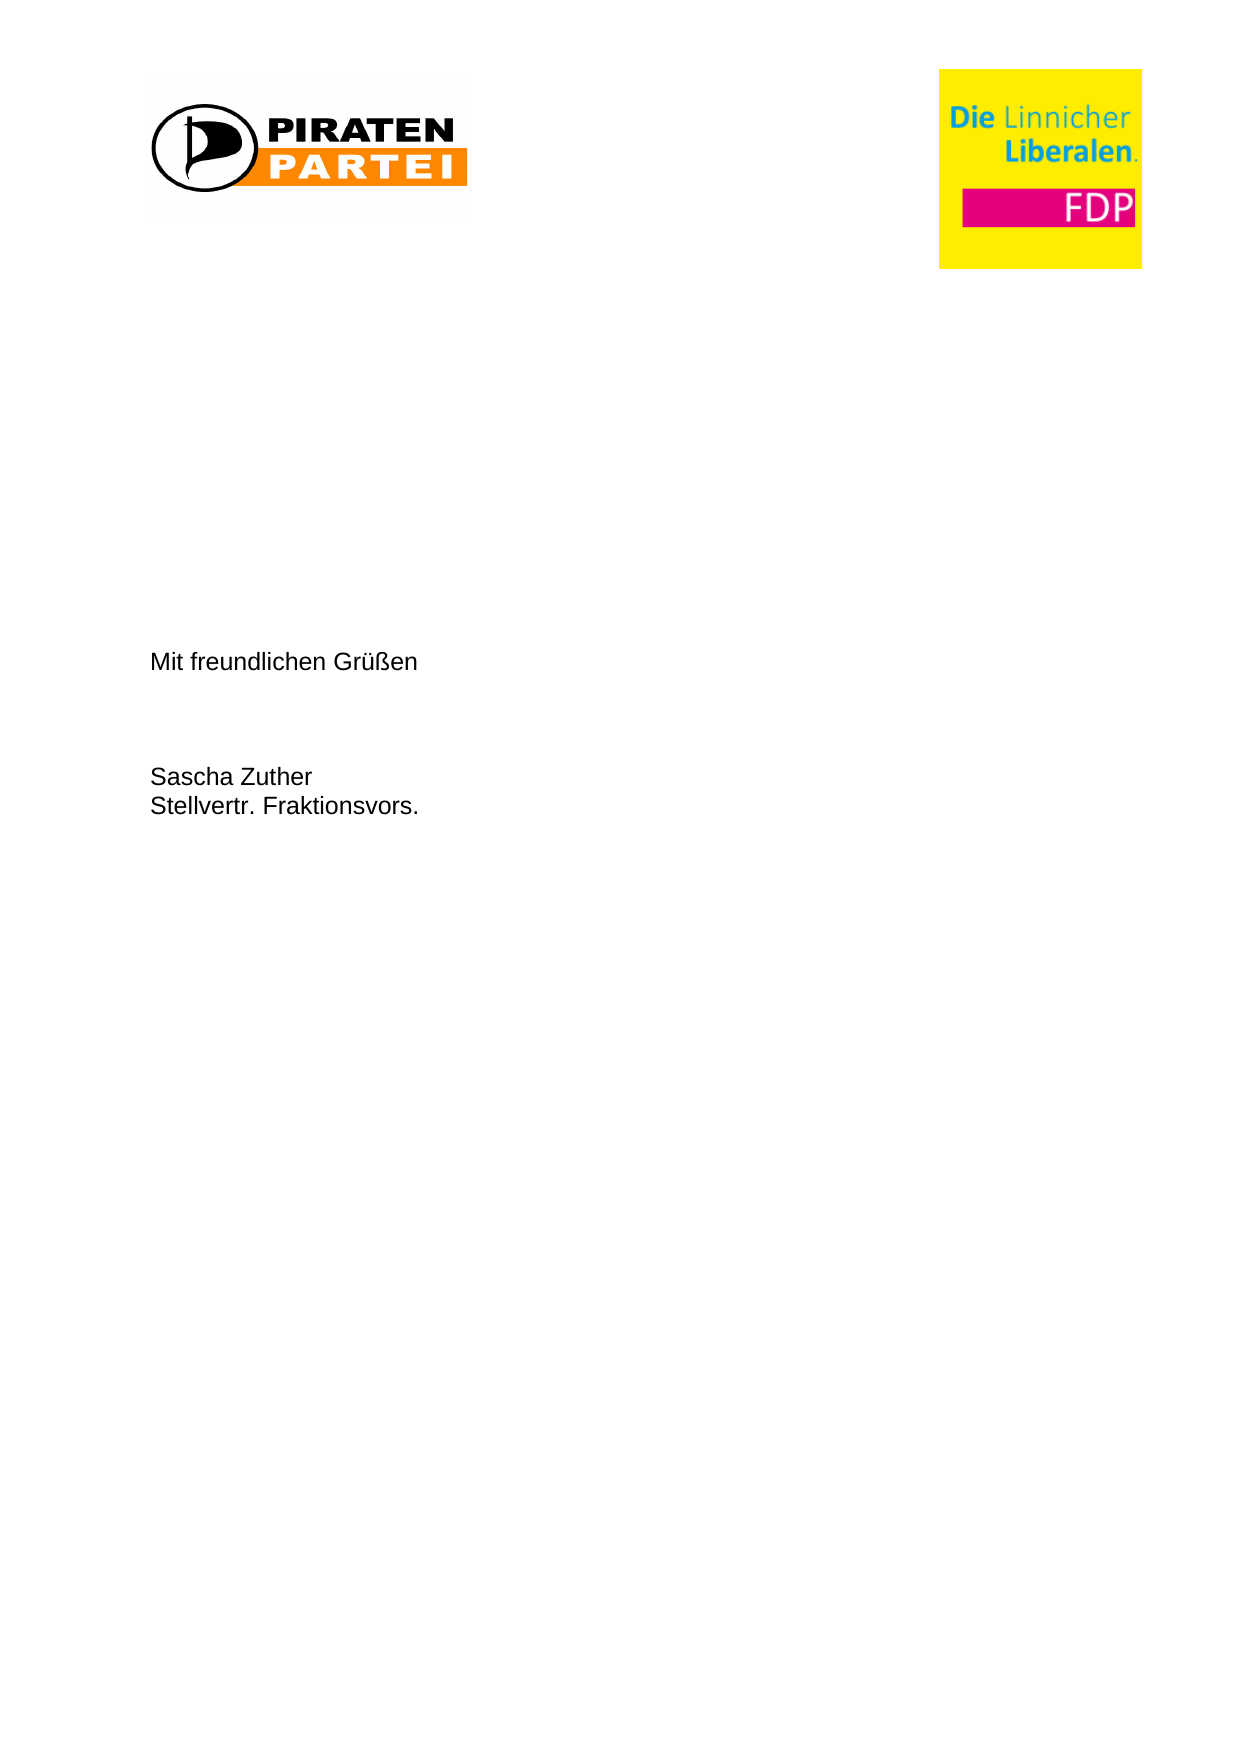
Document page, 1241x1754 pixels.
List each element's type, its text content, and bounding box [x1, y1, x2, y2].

picture [939, 69, 1143, 269]
text Stellvertr. Fraktionsvors. [150, 791, 851, 819]
picture [151, 75, 468, 221]
text Mit freundlichen Grüßen [150, 647, 851, 676]
text Sascha Zuther [150, 762, 851, 791]
